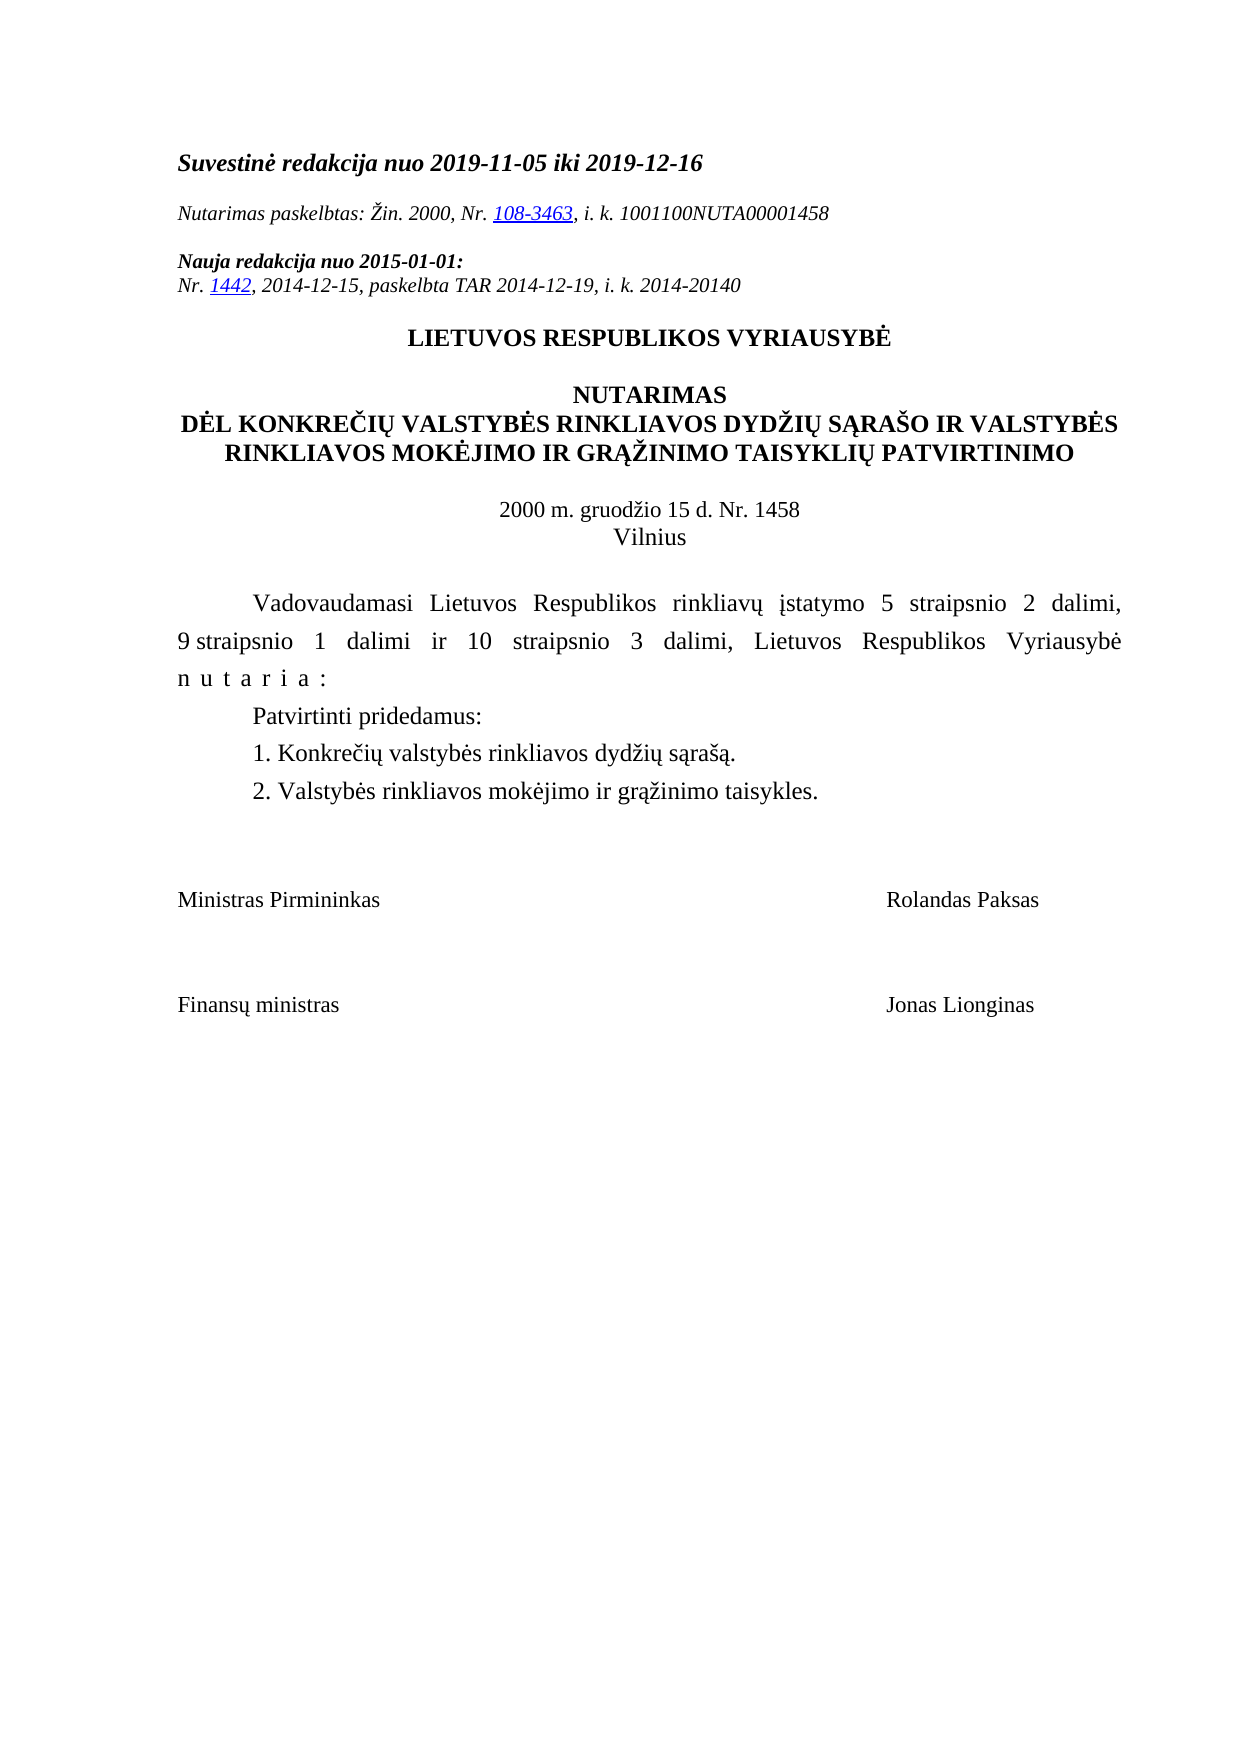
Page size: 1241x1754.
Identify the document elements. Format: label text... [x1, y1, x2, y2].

text DĖL KONKREČIŲ VALSTYBĖS RINKLIAVOS DYDŽIŲ SĄRAŠO IR VALSTYBĖS RINKLIAVOS MOKĖJIMO IR GRĄŽINIMO TAISYKLIŲ PATVIRTINIMO [177, 409, 1122, 467]
text Suvestinė redakcija nuo 2019-11-05 iki 2019-12-16 [177, 148, 1122, 176]
text 2000 m. gruodžio 15 d. Nr. 1458 [177, 496, 1122, 522]
text 1. Konkrečių valstybės rinkliavos dydžių sąrašą. [177, 729, 1122, 767]
text Nauja redakcija nuo 2015-01-01: [177, 249, 1122, 273]
text NUTARIMAS [177, 381, 1122, 409]
text Finansų ministras Jonas Lionginas [177, 991, 1122, 1018]
text LIETUVOS RESPUBLIKOS VYRIAUSYBĖ [177, 323, 1122, 352]
text Vilnius [177, 522, 1122, 551]
text Nutarimas paskelbtas: Žin. 2000, Nr. 108-3463, i. k. 1001100NUTA00001458 [177, 201, 1122, 224]
text Ministras Pirmininkas Rolandas Paksas [177, 886, 1122, 912]
text Nr. 1442, 2014-12-15, paskelbta TAR 2014-12-19, i. k. 2014-20140 [177, 273, 1122, 297]
text Vadovaudamasi Lietuvos Respublikos rinkliavų įstatymo 5 straipsnio 2 dalimi, 9 straipsnio 1 dalimi ir 10 straipsnio 3 dalimi, Lietuvos Respublikos Vyriausybė nutaria: [177, 579, 1122, 692]
text 2. Valstybės rinkliavos mokėjimo ir grąžinimo taisykles. [177, 767, 1122, 804]
text Patvirtinti pridedamus: [177, 692, 1122, 729]
